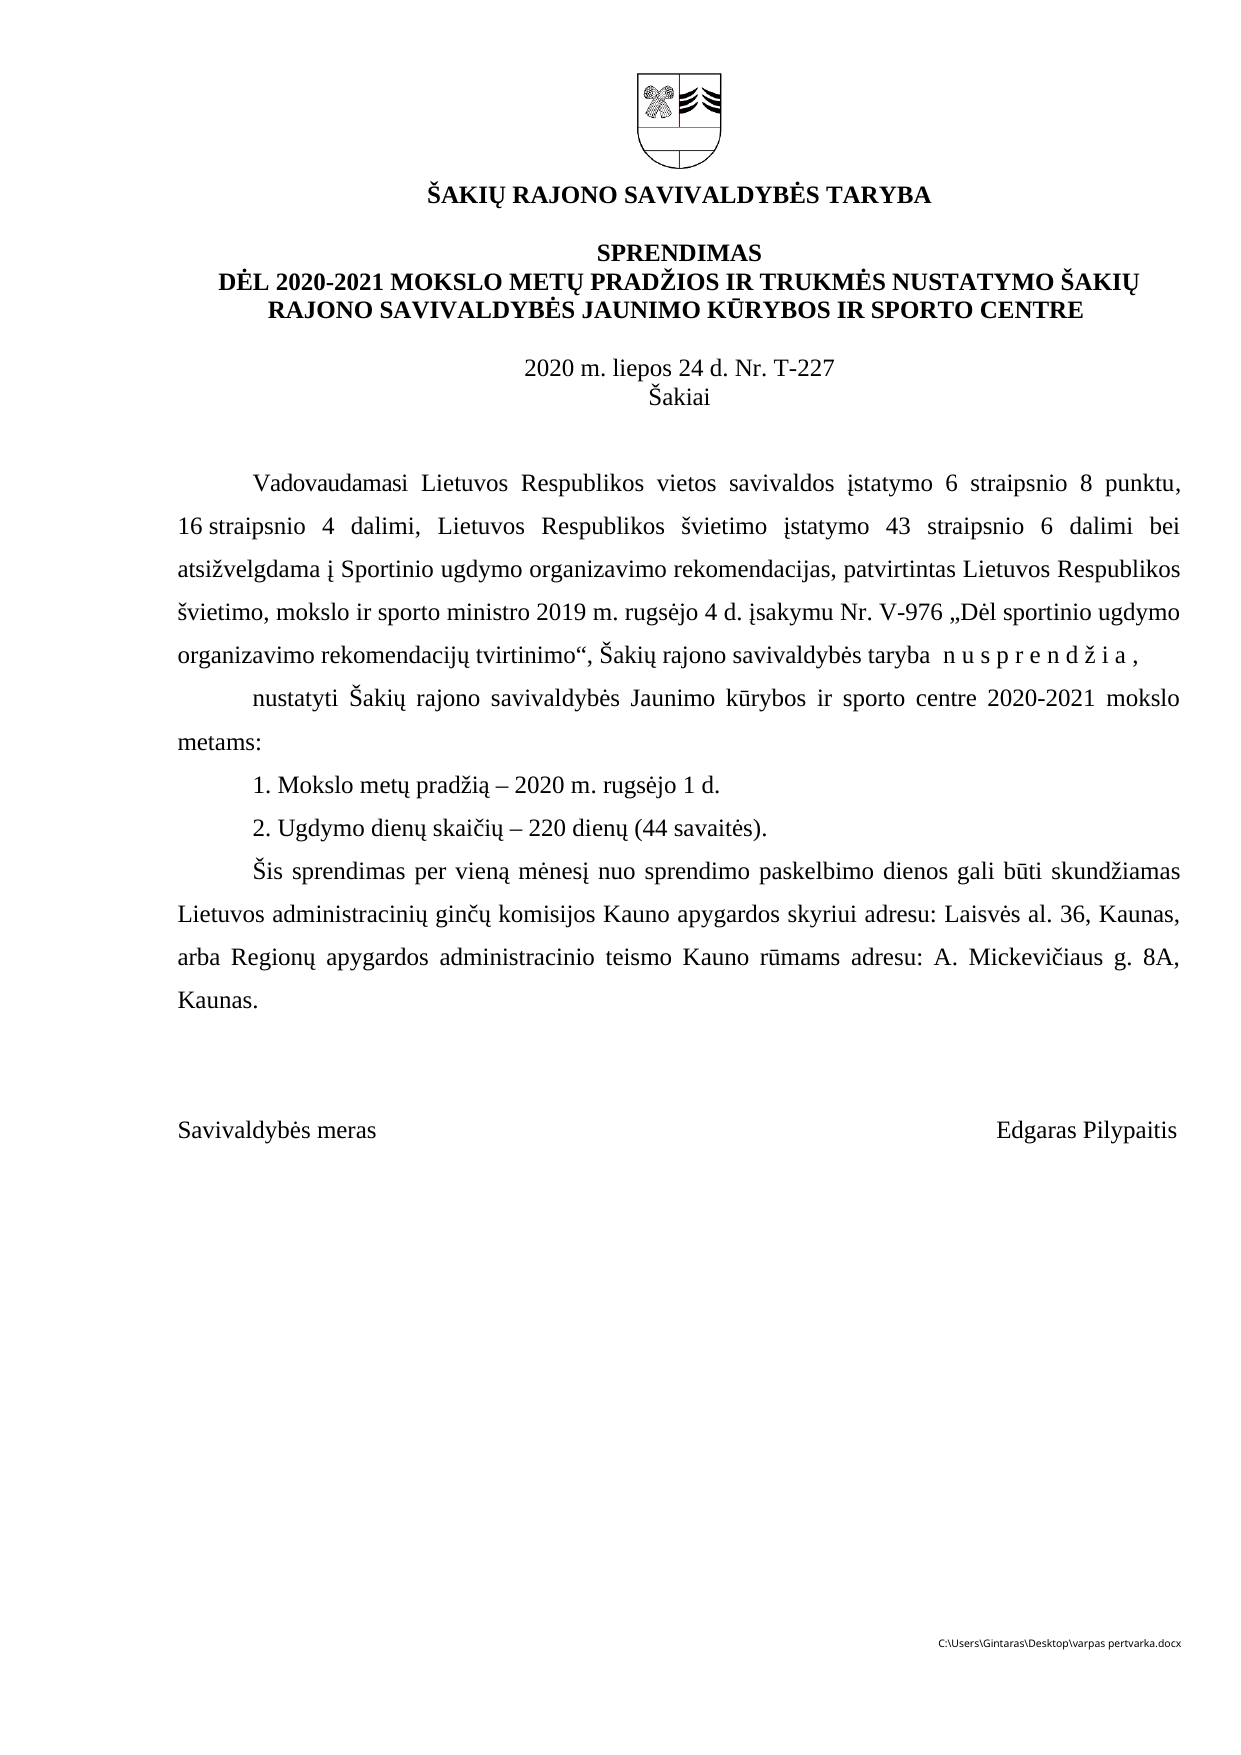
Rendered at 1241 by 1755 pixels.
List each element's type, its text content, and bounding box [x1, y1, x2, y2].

text Šis sprendimas per vieną mėnesį nuo sprendimo paskelbimo dienos gali būti skundžiamas Lietuvos administracinių ginčų komisijos Kauno apygardos skyriui adresu: Laisvės al. 36, Kaunas, arba Regionų apygardos administracinio teismo Kauno rūmams adresu: A. Mickevičiaus g. 8A, Kaunas. [177, 856, 1181, 1014]
text DĖL 2020-2021 MOKSLO METŲ PRADŽIOS IR TRUKMĖS NUSTATYMO ŠAKIŲ RAJONO SAVIVALDYBĖS JAUNIMO KŪRYBOS IR SPORTO CENTRE [177, 267, 1181, 324]
text Šakiai [177, 382, 1181, 410]
text 2. Ugdymo dienų skaičių – 220 dienų (44 savaitės). [177, 813, 1181, 842]
text Savivaldybės meras Edgaras Pilypaitis [177, 1115, 1181, 1143]
text ŠAKIŲ RAJONO SAVIVALDYBĖS TARYBA [177, 180, 1181, 209]
text SPRENDIMAS [177, 238, 1181, 267]
text 2020 m. liepos 24 d. Nr. T-227 [177, 353, 1181, 382]
text Vadovaudamasi Lietuvos Respublikos vietos savivaldos įstatymo 6 straipsnio 8 punktu, 16 straipsnio 4 dalimi, Lietuvos Respublikos švietimo įstatymo 43 straipsnio 6 dalimi bei atsižvelgdama į Sportinio ugdymo organizavimo rekomendacijas, patvirtintas Lietuvos Respublikos švietimo, mokslo ir sporto ministro 2019 m. rugsėjo 4 d. įsakymu Nr. V-976 „Dėl sportinio ugdymo organizavimo rekomendacijų tvirtinimo“, Šakių rajono savivaldybės taryba nusprendžia, [177, 468, 1181, 669]
text 1. Mokslo metų pradžią – 2020 m. rugsėjo 1 d. [177, 770, 1181, 798]
text nustatyti Šakių rajono savivaldybės Jaunimo kūrybos ir sporto centre 2020-2021 mokslo metams: [177, 683, 1181, 755]
